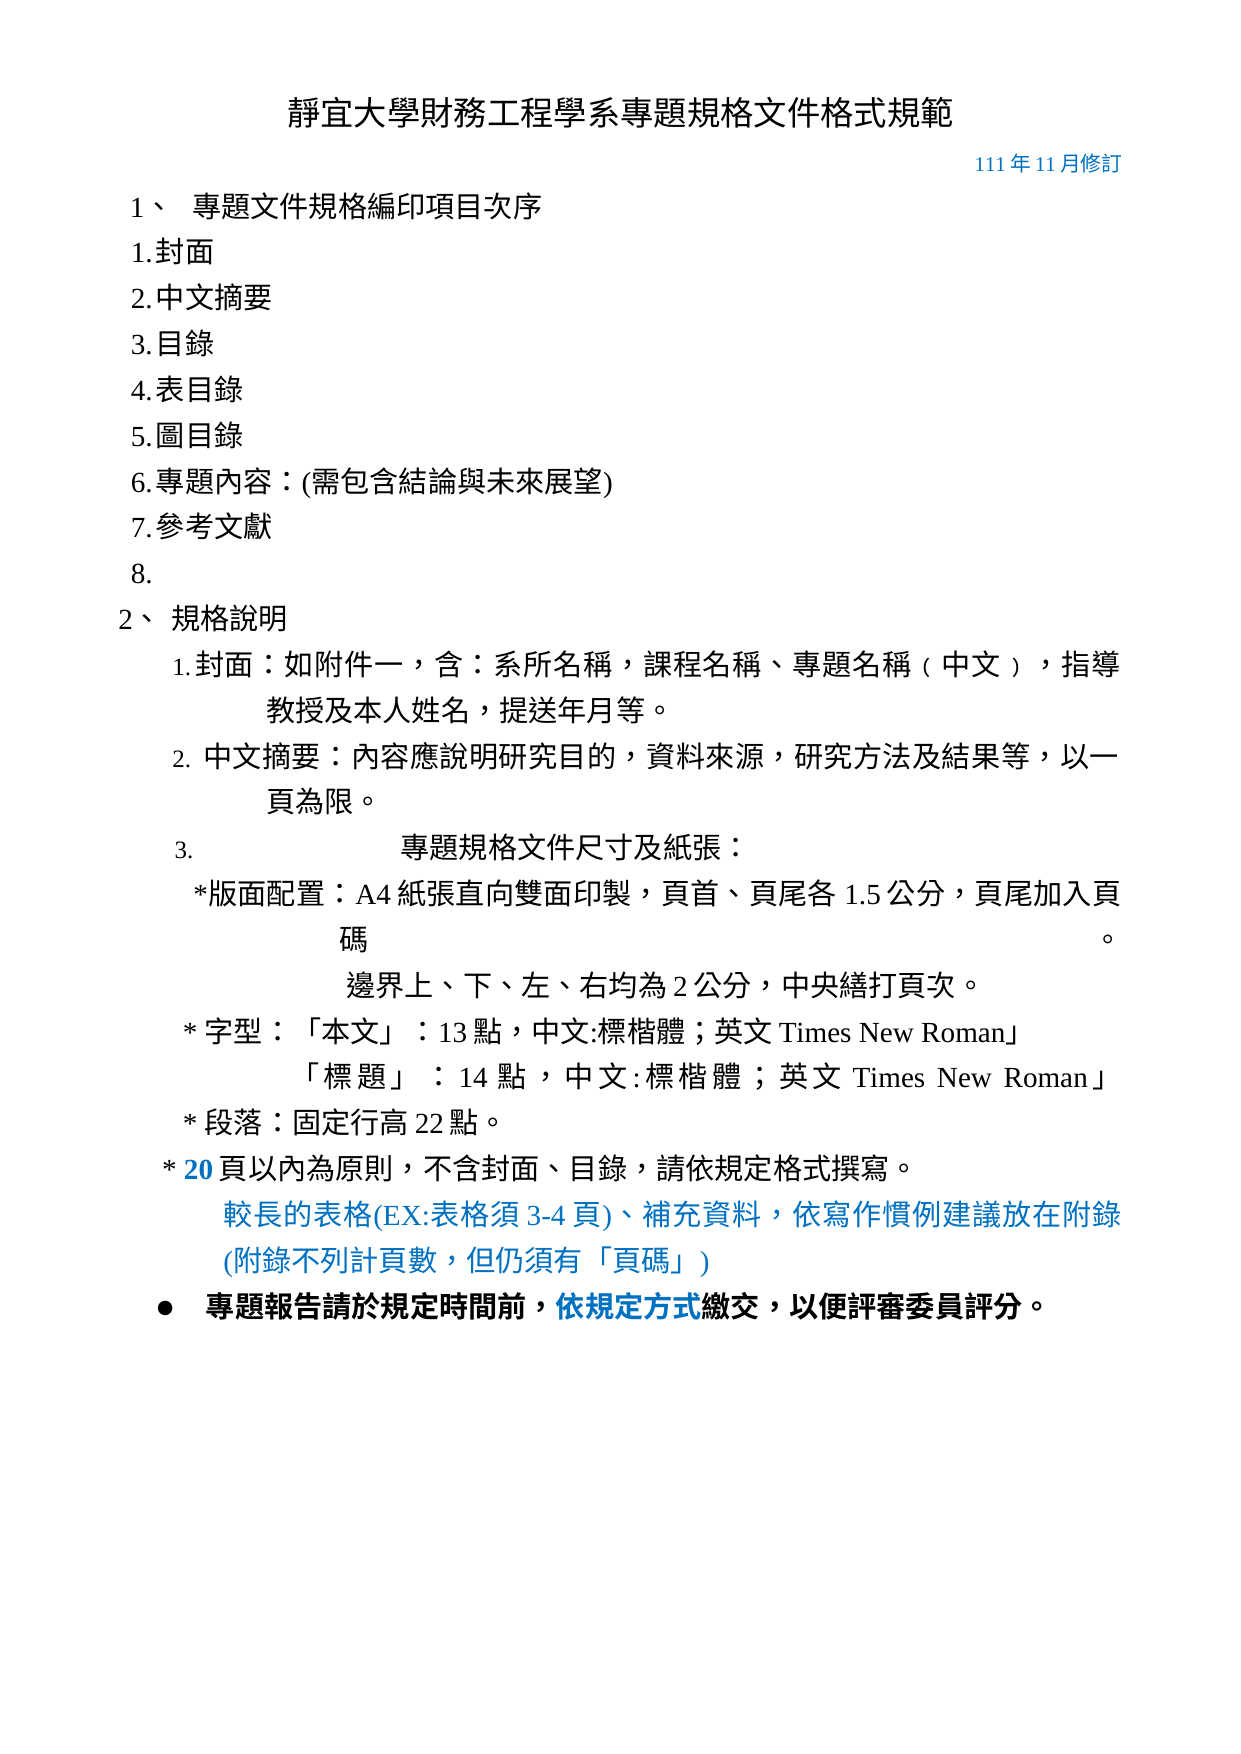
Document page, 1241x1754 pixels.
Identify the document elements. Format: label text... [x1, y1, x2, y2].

text 靜宜大學財務工程學系專題規格文件格式規範 [118, 89, 1122, 134]
list 中文摘要 [131, 272, 1210, 318]
text * 字型：「本文」：13點，中文:標楷體；英文Times New Roman」 [168, 1005, 1122, 1051]
list 專題報告請於規定時間前，依規定方式繳交，以便評審委員評分。 [156, 1280, 1122, 1326]
text 較長的表格(EX:表格須3-4頁)、補充資料，依寫作慣例建議放在附錄 (附錄不列計頁數，但仍須有「頁碼」) [223, 1189, 1122, 1280]
text * 20頁以內為原則，不含封面、目錄，請依規定格式撰寫。 [118, 1143, 1122, 1189]
list 專題規格文件尺寸及紙張： [193, 822, 1122, 868]
list 專題文件規格編印項目次序 [129, 180, 1122, 226]
list 專題內容：(需包含結論與未來展望) [131, 455, 1122, 501]
list 規格說明 [118, 593, 1122, 639]
list 中文摘要：內容應說明研究目的，資料來源，研究方法及結果等，以一頁為限。 [191, 730, 1122, 822]
list 圖目錄 [131, 409, 1122, 455]
text 111年11月修訂 [118, 134, 1122, 180]
list 目錄 [131, 318, 1122, 364]
list 參考文獻 [131, 501, 1122, 547]
list 封面 [131, 226, 1210, 272]
list 封面：如附件一，含：系所名稱，課程名稱、專題名稱﹙中文﹚，指導教授及本人姓名，提送年月等。 [191, 639, 1122, 730]
text 「標題」：14點，中文:標楷體；英文Times New Roman」 * 段落：固定行高22點。 [168, 1051, 1122, 1143]
list 表目錄 [131, 364, 1122, 409]
text *版面配置：A4紙張直向雙面印製，頁首、頁尾各1.5公分，頁尾加入頁碼。 邊界上、下、左、右均為2公分，中央繕打頁次。 [193, 868, 1122, 1005]
